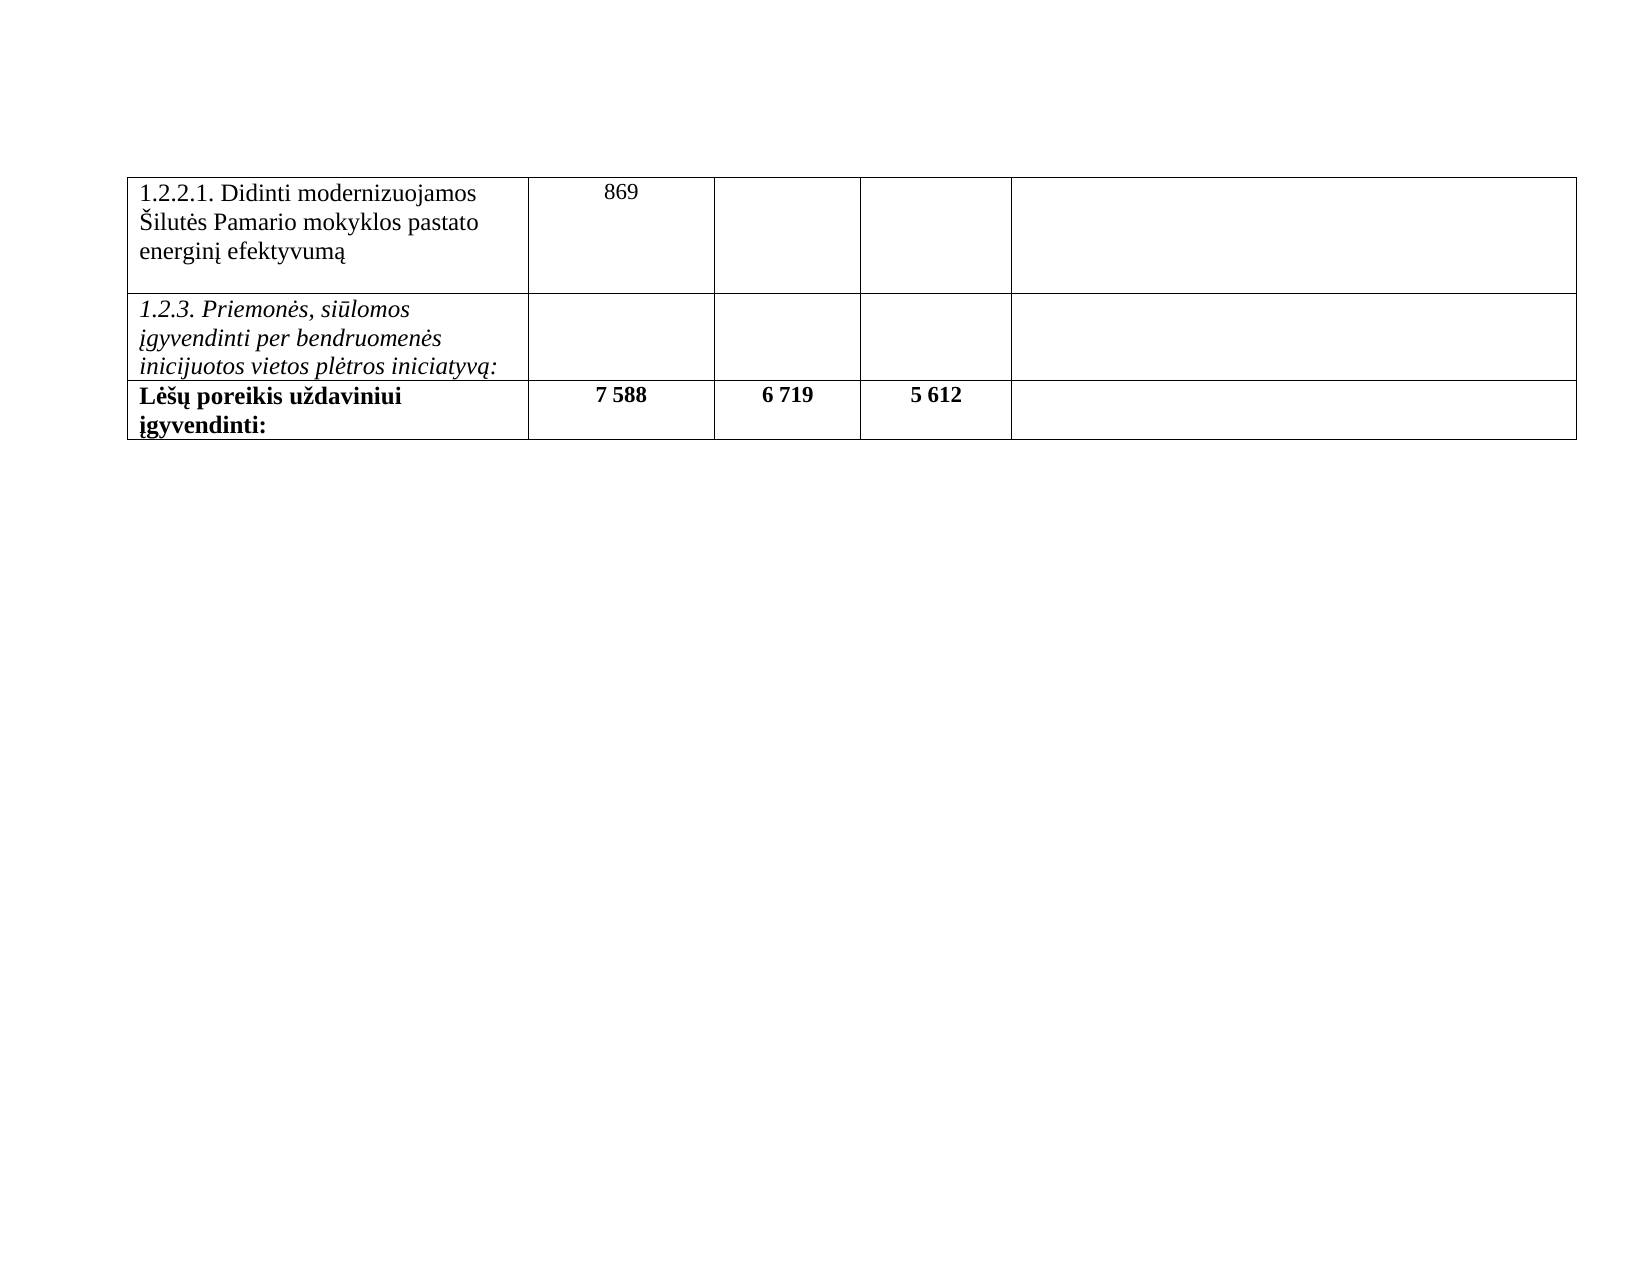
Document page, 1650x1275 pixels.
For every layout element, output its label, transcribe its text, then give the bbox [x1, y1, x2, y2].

table_cell [1012, 381, 1576, 439]
table_cell 1.2.2.1. Didinti modernizuojamos Šilutės Pamario mokyklos pastato energinį efektyvumą [128, 178, 528, 293]
table_cell [529, 294, 714, 380]
table_cell [715, 294, 860, 380]
table_cell [1012, 294, 1576, 380]
table_cell 6 719 [715, 381, 860, 439]
table_cell 5 612 [861, 381, 1011, 439]
table_cell 1.2.3. Priemonės, siūlomos įgyvendinti per bendruomenės inicijuotos vietos plėtros iniciatyvą: [128, 294, 528, 380]
table_cell [861, 294, 1011, 380]
table_cell 869 [529, 178, 714, 293]
table_cell 7 588 [529, 381, 714, 439]
table_cell [861, 178, 1011, 293]
table_cell [715, 178, 860, 293]
table_cell [1012, 178, 1576, 293]
table_cell Lėšų poreikis uždaviniui įgyvendinti: [128, 381, 528, 439]
